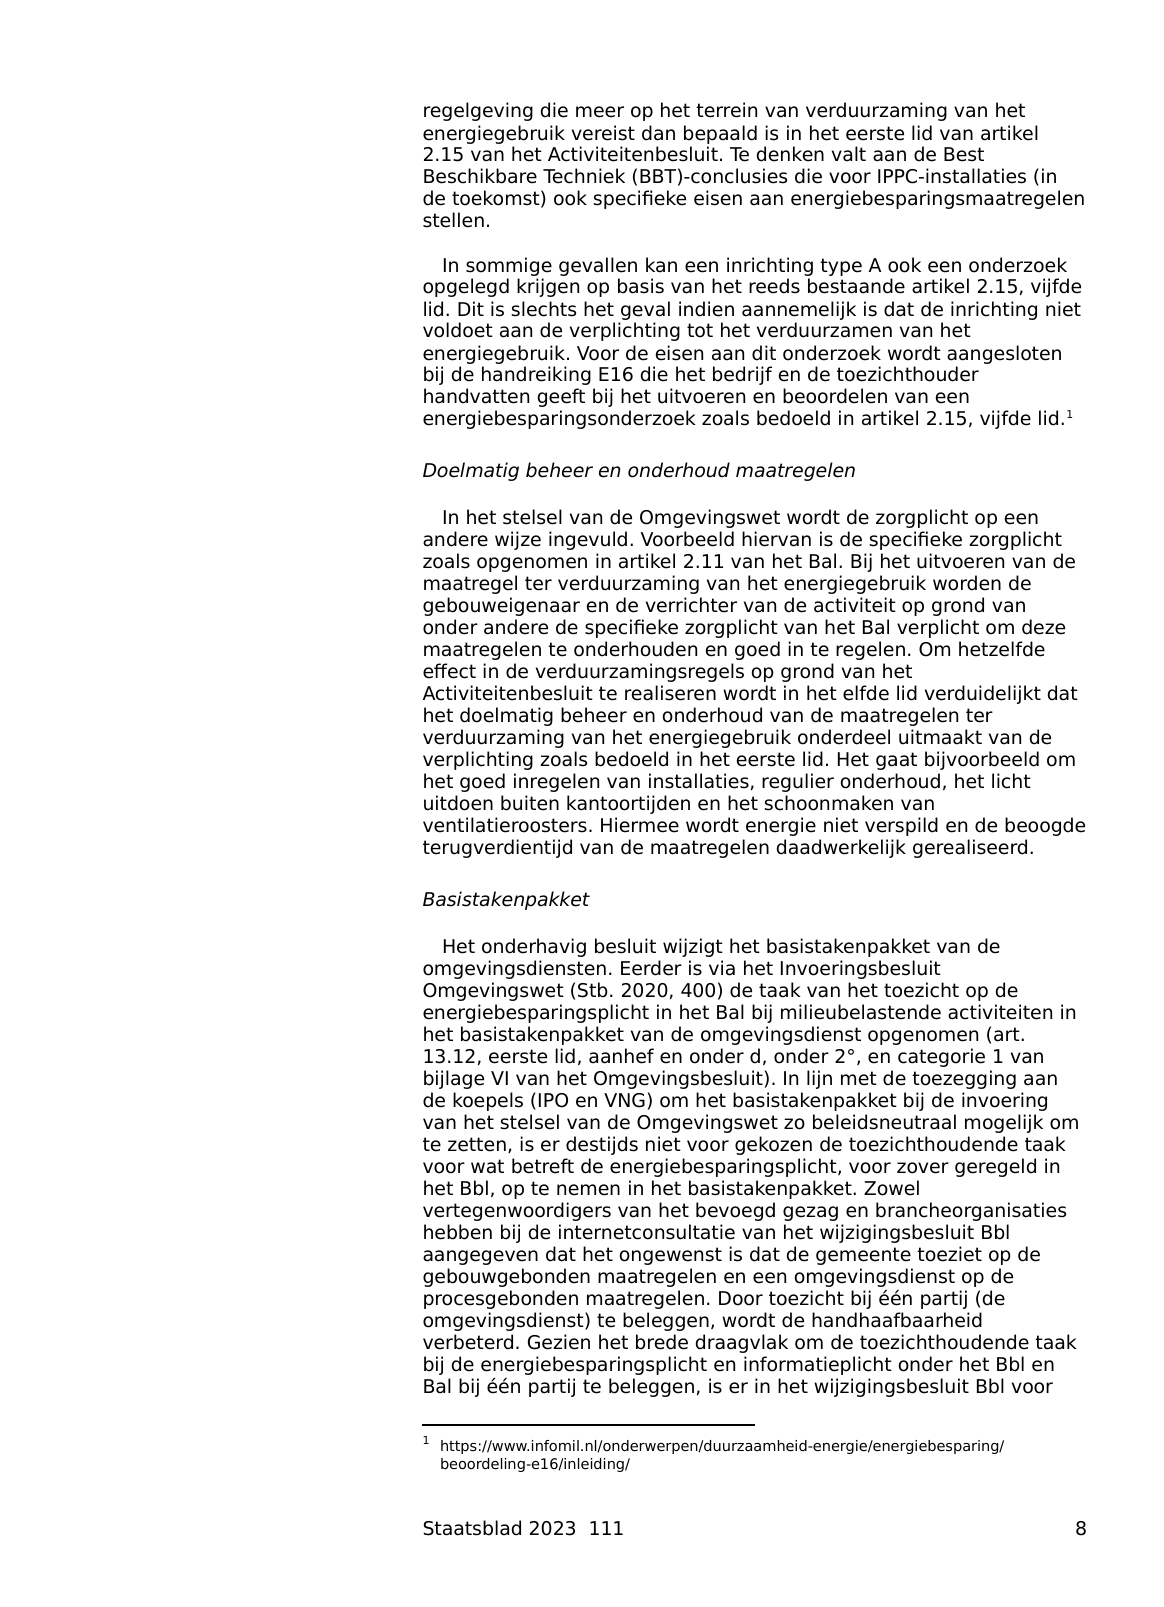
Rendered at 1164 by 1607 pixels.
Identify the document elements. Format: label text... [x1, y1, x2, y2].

text Het onderhavig besluit wijzigt het basistakenpakket van de omgevingsdiensten. Eerder is via het Invoeringsbesluit Omgevingswet (Stb. 2020, 400) de taak van het toezicht op de energiebesparingsplicht in het Bal bij milieubelastende activiteiten in het basistakenpakket van de omgevingsdienst opgenomen (art. 13.12, eerste lid, aanhef en onder d, onder 2°, en categorie 1 van bijlage VI van het Omgevingsbesluit). In lijn met de toezegging aan de koepels (IPO en VNG) om het basistakenpakket bij de invoering van het stelsel van de Omgevingswet zo beleidsneutraal mogelijk om te zetten, is er destijds niet voor gekozen de toezichthoudende taak voor wat betreft de energiebesparingsplicht, voor zover geregeld in het Bbl, op te nemen in het basistakenpakket. Zowel vertegenwoordigers van het bevoegd gezag en brancheorganisaties hebben bij de internetconsultatie van het wijzigingsbesluit Bbl aangegeven dat het ongewenst is dat de gemeente toeziet op de gebouwgebonden maatregelen en een omgevingsdienst op de procesgebonden maatregelen. Door toezicht bij één partij (de omgevingsdienst) te beleggen, wordt de handhaafbaarheid verbeterd. Gezien het brede draagvlak om de toezichthoudende taak bij de energiebesparingsplicht en informatieplicht onder het Bbl en Bal bij één partij te beleggen, is er in het wijzigingsbesluit Bbl voor [422, 936, 1087, 1397]
text In het stelsel van de Omgevingswet wordt de zorgplicht op een andere wijze ingevuld. Voorbeeld hiervan is de specifieke zorgplicht zoals opgenomen in artikel 2.11 van het Bal. Bij het uitvoeren van de maatregel ter verduurzaming van het energiegebruik worden de gebouweigenaar en de verrichter van de activiteit op grond van onder andere de specifieke zorgplicht van het Bal verplicht om deze maatregelen te onderhouden en goed in te regelen. Om hetzelfde effect in de verduurzamingsregels op grond van het Activiteitenbesluit te realiseren wordt in het elfde lid verduidelijkt dat het doelmatig beheer en onderhoud van de maatregelen ter verduurzaming van het energiegebruik onderdeel uitmaakt van de verplichting zoals bedoeld in het eerste lid. Het gaat bijvoorbeeld om het goed inregelen van installaties, regulier onderhoud, het licht uitdoen buiten kantoortijden en het schoonmaken van ventilatieroosters. Hiermee wordt energie niet verspild en de beoogde terugverdientijd van de maatregelen daadwerkelijk gerealiseerd. [422, 507, 1087, 859]
text In sommige gevallen kan een inrichting type A ook een onderzoek opgelegd krijgen op basis van het reeds bestaande artikel 2.15, vijfde lid. Dit is slechts het geval indien aannemelijk is dat de inrichting niet voldoet aan de verplichting tot het verduurzamen van het energiegebruik. Voor de eisen aan dit onderzoek wordt aangesloten bij de handreiking E16 die het bedrijf en de toezichthouder handvatten geeft bij het uitvoeren en beoordelen van een energiebesparingsonderzoek zoals bedoeld in artikel 2.15, vijfde lid. [422, 254, 1087, 430]
subtitle Doelmatig beheer en onderhoud maatregelen [422, 460, 1087, 482]
text regelgeving die meer op het terrein van verduurzaming van het energiegebruik vereist dan bepaald is in het eerste lid van artikel 2.15 van het Activiteitenbesluit. Te denken valt aan de Best Beschikbare Techniek (BBT)-conclusies die voor IPPC-installaties (in de toekomst) ook specifieke eisen aan energiebesparingsmaatregelen stellen. [422, 100, 1087, 232]
subtitle Basistakenpakket [422, 889, 1087, 911]
text https://www.infomil.nl/onderwerpen/duurzaamheid-energie/energiebesparing/beoordeling-e16/inleiding/ [422, 1434, 1087, 1473]
